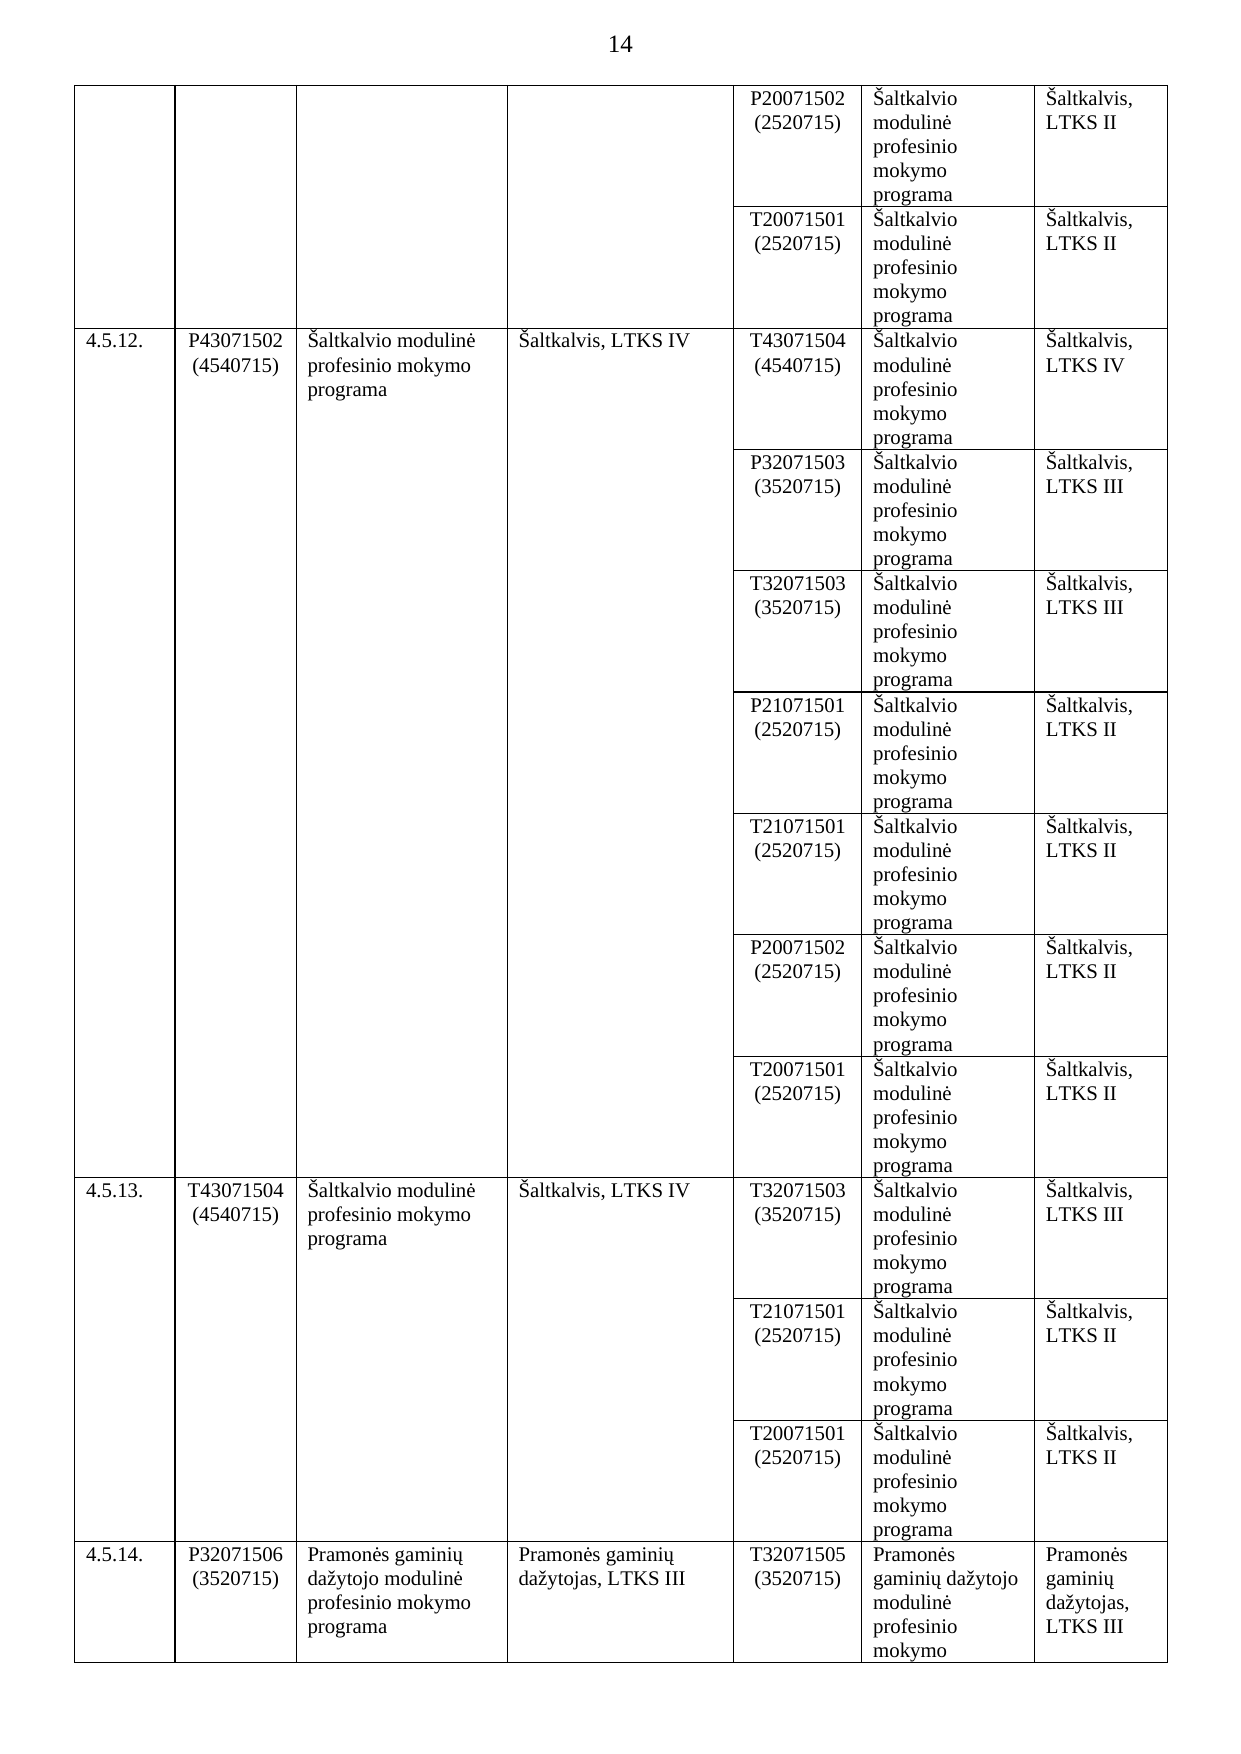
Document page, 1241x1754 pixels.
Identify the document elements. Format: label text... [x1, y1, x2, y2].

table_cell P20071502 (2520715) [734, 935, 861, 1056]
table_cell T20071501 (2520715) [734, 207, 861, 327]
table_cell T32071505 (3520715) [734, 1542, 861, 1662]
table_cell P32071506 (3520715) [176, 1542, 296, 1662]
table_cell Šaltkalvis, LTKS II [1035, 86, 1167, 206]
table_cell P32071503 (3520715) [734, 450, 861, 570]
table_cell P21071501 (2520715) [734, 693, 861, 813]
table_cell Šaltkalvis, LTKS II [1035, 207, 1167, 327]
table_cell Šaltkalvis, LTKS II [1035, 935, 1167, 1056]
table_cell Šaltkalvio modulinė profesinio mokymo programa [862, 1421, 1034, 1541]
table_cell T20071501 (2520715) [734, 1421, 861, 1541]
table_cell Šaltkalvis, LTKS III [1035, 450, 1167, 570]
table_cell Šaltkalvio modulinė profesinio mokymo programa [862, 814, 1034, 934]
table_cell Šaltkalvio modulinė profesinio mokymo programa [862, 693, 1034, 813]
table_cell Šaltkalvis, LTKS II [1035, 1299, 1167, 1419]
table_cell T43071504 (4540715) [176, 1178, 296, 1541]
table_cell Pramonės gaminių dažytojo modulinė profesinio mokymo [862, 1542, 1034, 1662]
table_cell T32071503 (3520715) [734, 571, 861, 691]
table_cell Šaltkalvis, LTKS II [1035, 1057, 1167, 1177]
table_cell T43071504 (4540715) [734, 329, 861, 449]
table_cell Šaltkalvio modulinė profesinio mokymo programa [297, 1178, 507, 1541]
table_cell T20071501 (2520715) [734, 1057, 861, 1177]
table_cell Šaltkalvio modulinė profesinio mokymo programa [862, 1299, 1034, 1419]
table_cell Šaltkalvio modulinė profesinio mokymo programa [862, 207, 1034, 327]
table_cell Šaltkalvis, LTKS II [1035, 1421, 1167, 1541]
table_cell Šaltkalvis, LTKS III [1035, 571, 1167, 691]
table_cell T21071501 (2520715) [734, 1299, 861, 1419]
table_cell Šaltkalvio modulinė profesinio mokymo programa [862, 935, 1034, 1056]
table_cell Šaltkalvio modulinė profesinio mokymo programa [862, 450, 1034, 570]
table_cell Šaltkalvio modulinė profesinio mokymo programa [862, 571, 1034, 691]
table_cell Šaltkalvio modulinė profesinio mokymo programa [862, 86, 1034, 206]
table_cell Šaltkalvio modulinė profesinio mokymo programa [297, 329, 507, 1177]
table_cell Šaltkalvio modulinė profesinio mokymo programa [862, 329, 1034, 449]
table_cell [297, 86, 507, 327]
table_cell [75, 86, 174, 327]
table_cell Šaltkalvis, LTKS III [1035, 1178, 1167, 1298]
table_cell Šaltkalvis, LTKS IV [508, 329, 733, 1177]
table_cell [508, 86, 733, 327]
table_cell T32071503 (3520715) [734, 1178, 861, 1298]
table_cell [176, 86, 296, 327]
table_cell 4.5.12. [75, 329, 174, 1177]
table_cell 4.5.14. [75, 1542, 174, 1662]
table_cell 4.5.13. [75, 1178, 174, 1541]
table_cell Šaltkalvis, LTKS II [1035, 693, 1167, 813]
table_cell P43071502 (4540715) [176, 329, 296, 1177]
table_cell Šaltkalvis, LTKS II [1035, 814, 1167, 934]
table_cell Šaltkalvio modulinė profesinio mokymo programa [862, 1057, 1034, 1177]
table_cell Šaltkalvis, LTKS IV [508, 1178, 733, 1541]
table_cell P20071502 (2520715) [734, 86, 861, 206]
table_cell Pramonės gaminių dažytojas, LTKS III [1035, 1542, 1167, 1662]
table_cell T21071501 (2520715) [734, 814, 861, 934]
table_cell Šaltkalvis, LTKS IV [1035, 329, 1167, 449]
table_cell Pramonės gaminių dažytojas, LTKS III [508, 1542, 733, 1662]
table_cell Pramonės gaminių dažytojo modulinė profesinio mokymo programa [297, 1542, 507, 1662]
table_cell Šaltkalvio modulinė profesinio mokymo programa [862, 1178, 1034, 1298]
